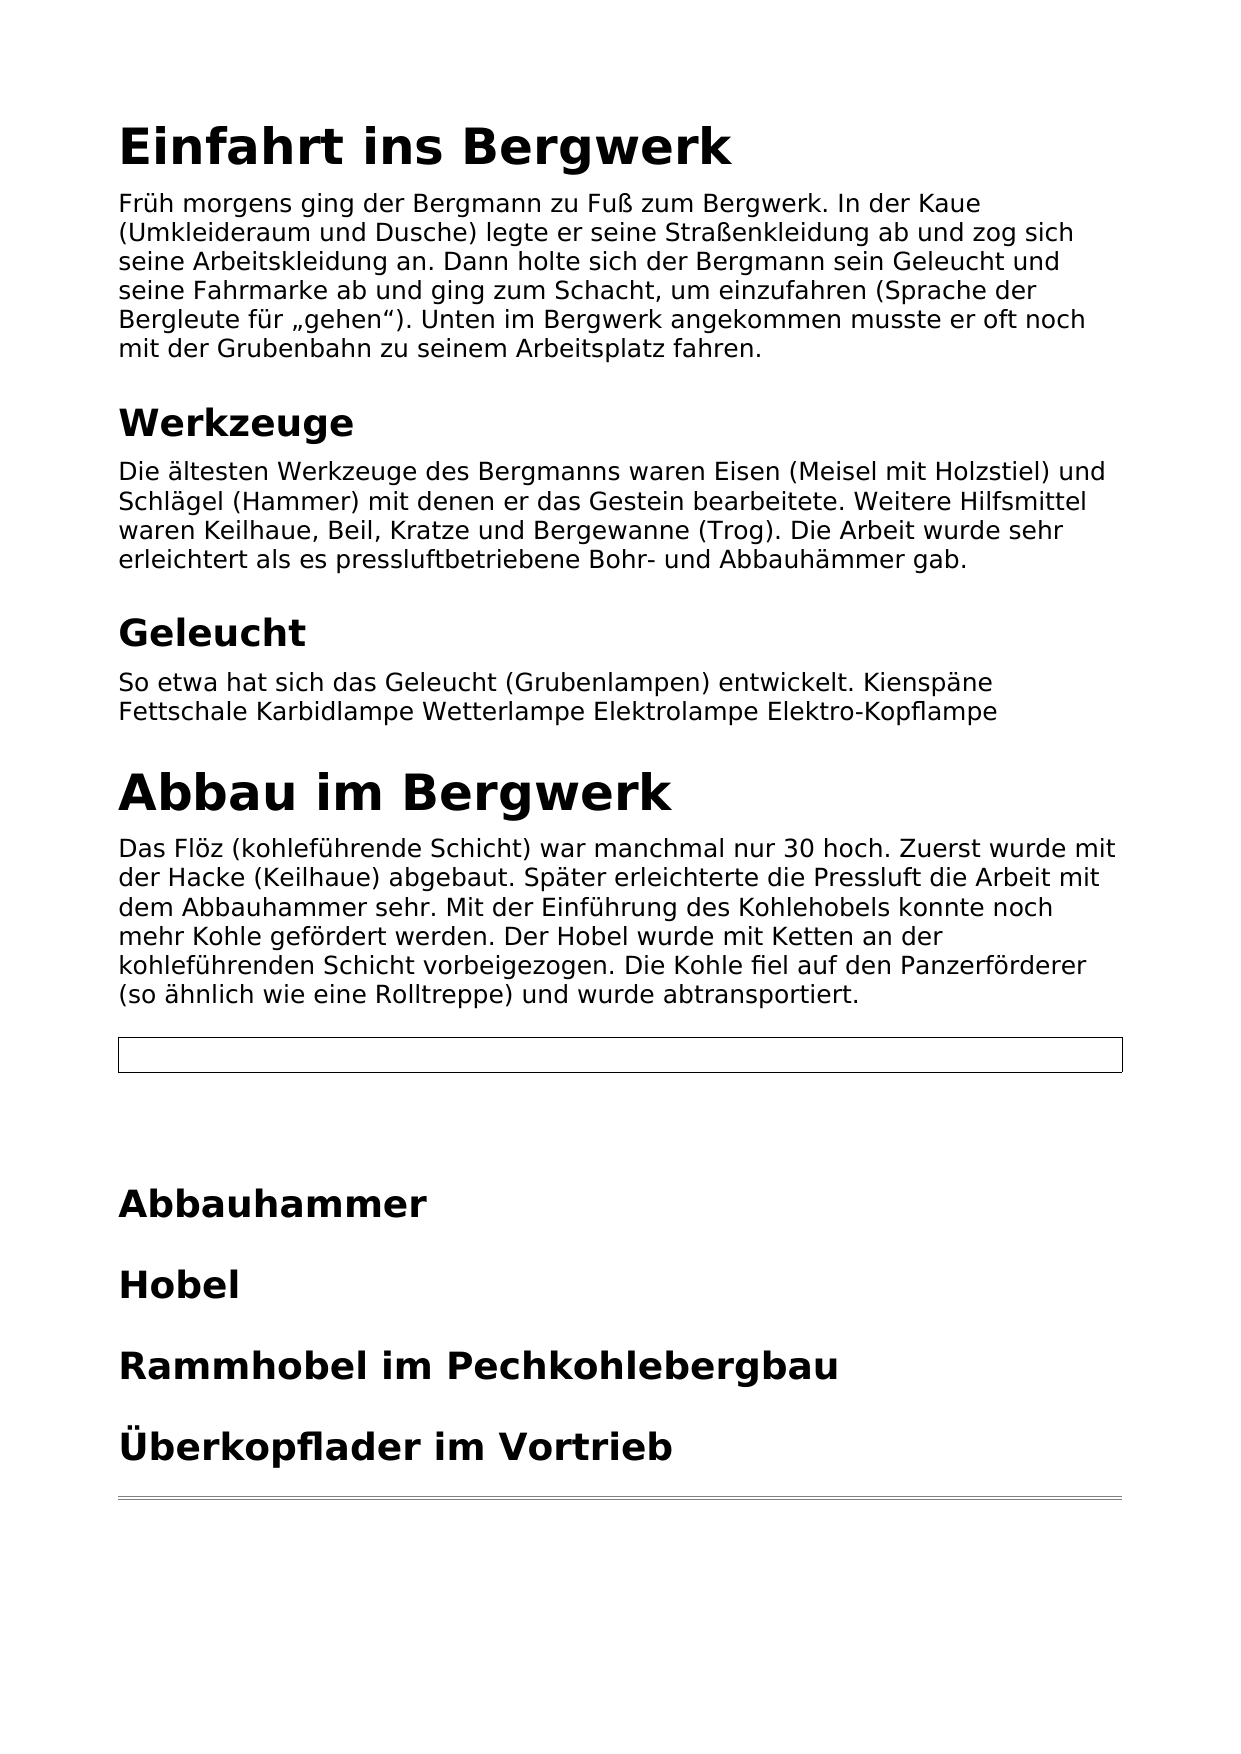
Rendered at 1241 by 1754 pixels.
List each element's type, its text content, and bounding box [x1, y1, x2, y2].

text Die ältesten Werkzeuge des Bergmanns waren Eisen (Meisel mit Holzstiel) und Schlägel (Hammer) mit denen er das Gestein bearbeitete. Weitere Hilfsmittel waren Keilhaue, Beil, Kratze und Bergewanne (Trog). Die Arbeit wurde sehr erleichtert als es pressluftbetriebene Bohr- und Abbauhämmer gab. [118, 457, 1122, 574]
subtitle Abbauhammer [118, 1182, 1122, 1226]
subtitle Werkzeuge [118, 401, 1122, 445]
subtitle Abbau im Bergwerk [118, 764, 1122, 822]
text Das Flöz (kohleführende Schicht) war manchmal nur 30 hoch. Zuerst wurde mit der Hacke (Keilhaue) abgebaut. Später erleichterte die Pressluft die Arbeit mit dem Abbauhammer sehr. Mit der Einführung des Kohlehobels konnte noch mehr Kohle gefördert werden. Der Hobel wurde mit Ketten an der kohleführenden Schicht vorbeigezogen. Die Kohle fiel auf den Panzerförderer (so ähnlich wie eine Rolltreppe) und wurde abtransportiert. [118, 834, 1122, 1009]
subtitle Rammhobel im Pechkohlebergbau [118, 1345, 1122, 1388]
text So etwa hat sich das Geleucht (Grubenlampen) entwickelt. Kienspäne Fettschale Karbidlampe Wetterlampe Elektrolampe Elektro-Kopflampe [118, 668, 1122, 726]
subtitle Überkopflader im Vortrieb [118, 1426, 1122, 1469]
text Früh morgens ging der Bergmann zu Fuß zum Bergwerk. In der Kaue (Umkleideraum und Dusche) legte er seine Straßenkleidung ab und zog sich seine Arbeitskleidung an. Dann holte sich der Bergmann sein Geleucht und seine Fahrmarke ab und ging zum Schacht, um einzufahren (Sprache der Bergleute für „gehen“). Unten im Bergwerk angekommen musste er oft noch mit der Grubenbahn zu seinem Arbeitsplatz fahren. [118, 189, 1122, 364]
subtitle Einfahrt ins Bergwerk [118, 118, 1122, 176]
table_header [119, 1038, 1122, 1072]
subtitle Geleucht [118, 612, 1122, 655]
subtitle Hobel [118, 1264, 1122, 1307]
